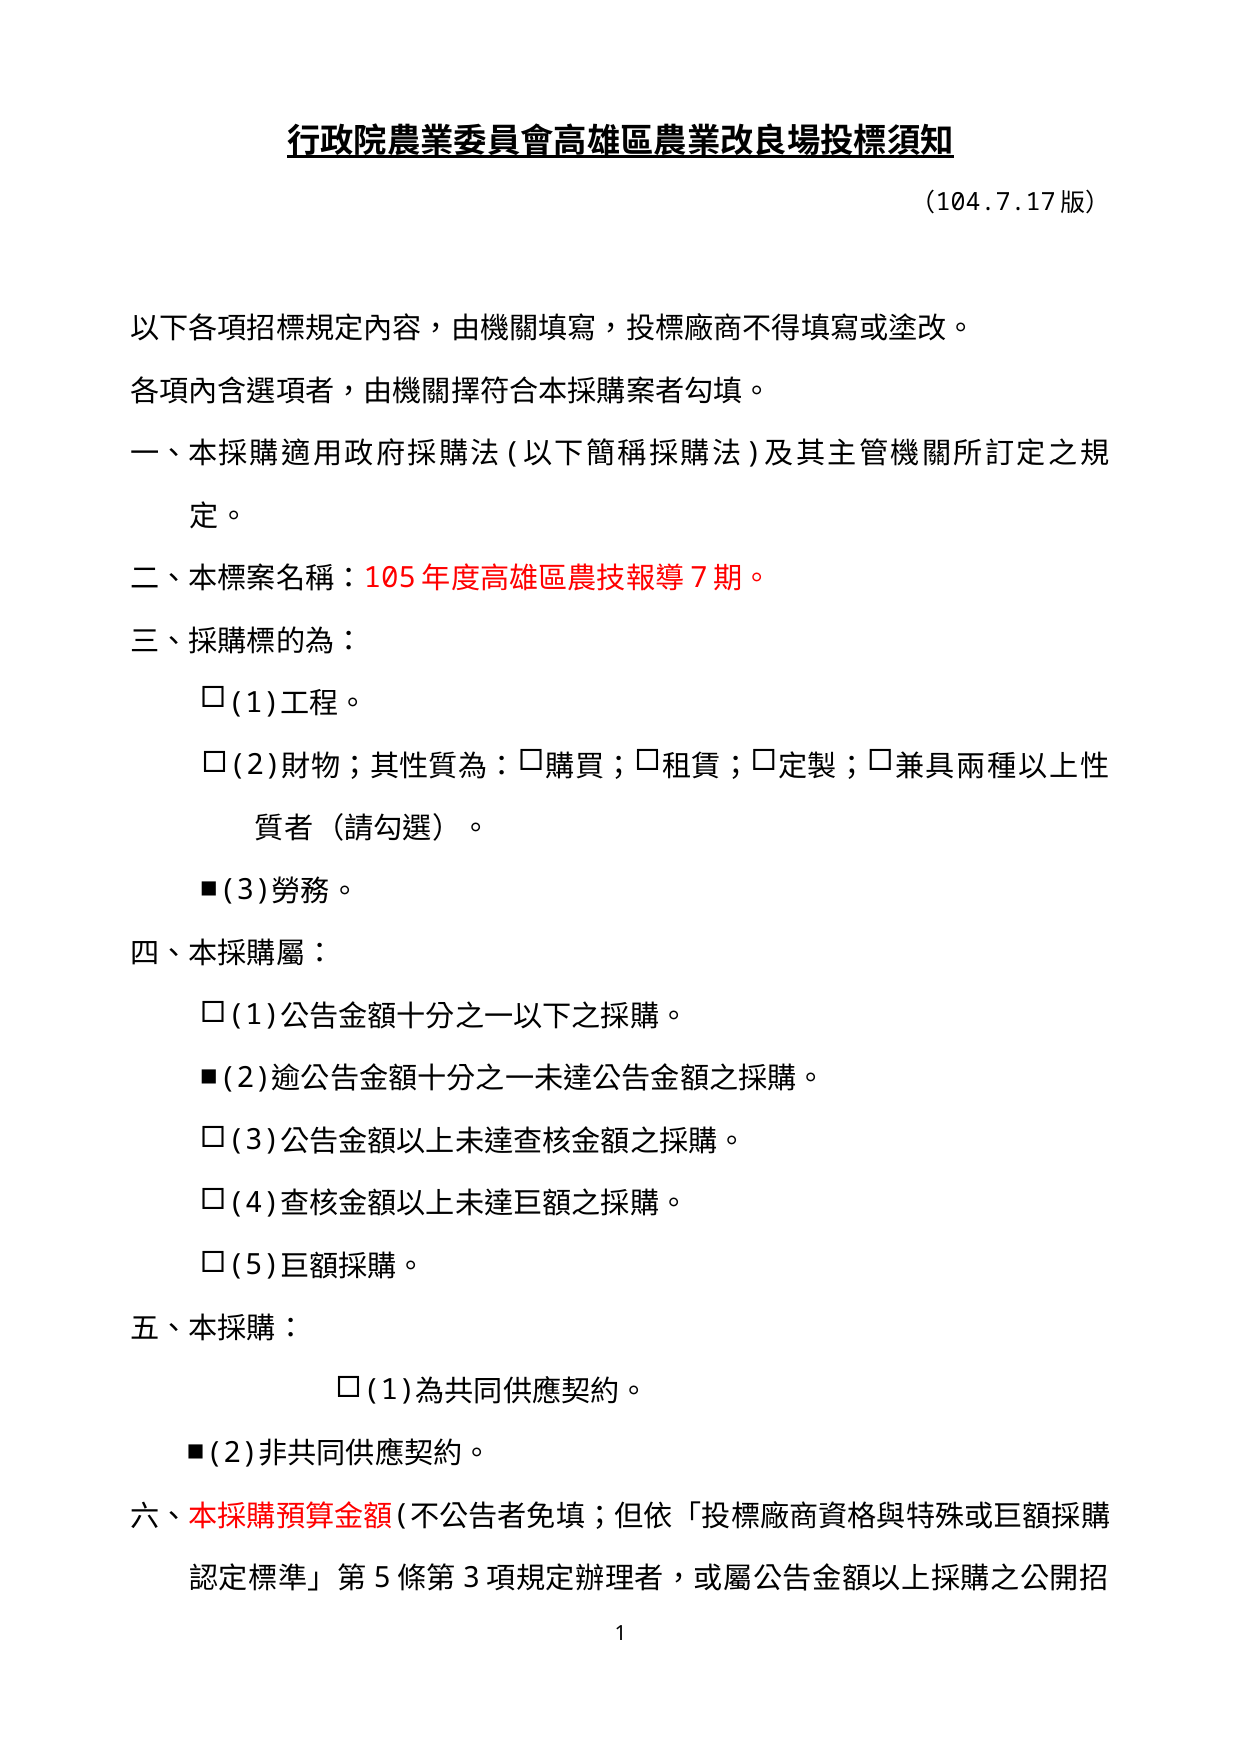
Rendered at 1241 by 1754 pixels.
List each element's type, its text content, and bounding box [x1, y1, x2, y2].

text (1)為共同供應契約。 [283, 1347, 1110, 1409]
list 本採購屬： [130, 909, 1110, 972]
text (1)公告金額十分之一以下之採購。 [130, 972, 1110, 1034]
text ■(3)勞務。 [130, 847, 1110, 909]
text (5)巨額採購。 [130, 1222, 1110, 1284]
text 行政院農業委員會高雄區農業改良場投標須知 [130, 97, 1110, 159]
text (2)財物；其性質為：購買；租賃；定製；兼具兩種以上性質者（請勾選）。 [130, 722, 1110, 847]
text ■(2)逾公告金額十分之一未達公告金額之採購。 [130, 1034, 1110, 1097]
text (3)公告金額以上未達查核金額之採購。 [130, 1097, 1110, 1159]
text 各項內含選項者，由機關擇符合本採購案者勾填。 [130, 347, 1110, 409]
text ■(2)非共同供應契約。 [130, 1409, 1110, 1472]
list 本標案名稱：105年度高雄區農技報導7期。 [130, 534, 1110, 597]
list 採購標的為： [130, 597, 1110, 659]
list 本採購適用政府採購法(以下簡稱採購法)及其主管機關所訂定之規定。 [130, 409, 1110, 534]
text （104.7.17版） [130, 159, 1110, 222]
list 本採購： [130, 1284, 1110, 1347]
text (1)工程。 [130, 659, 1110, 722]
text 以下各項招標規定內容，由機關填寫，投標廠商不得填寫或塗改。 [130, 284, 1110, 347]
text (4)查核金額以上未達巨額之採購。 [130, 1159, 1110, 1222]
list 本採購預算金額(不公告者免填；但依「投標廠商資格與特殊或巨額採購認定標準」第5條第3項規定辦理者，或屬公告金額以上採購之公開招 [130, 1472, 1110, 1597]
